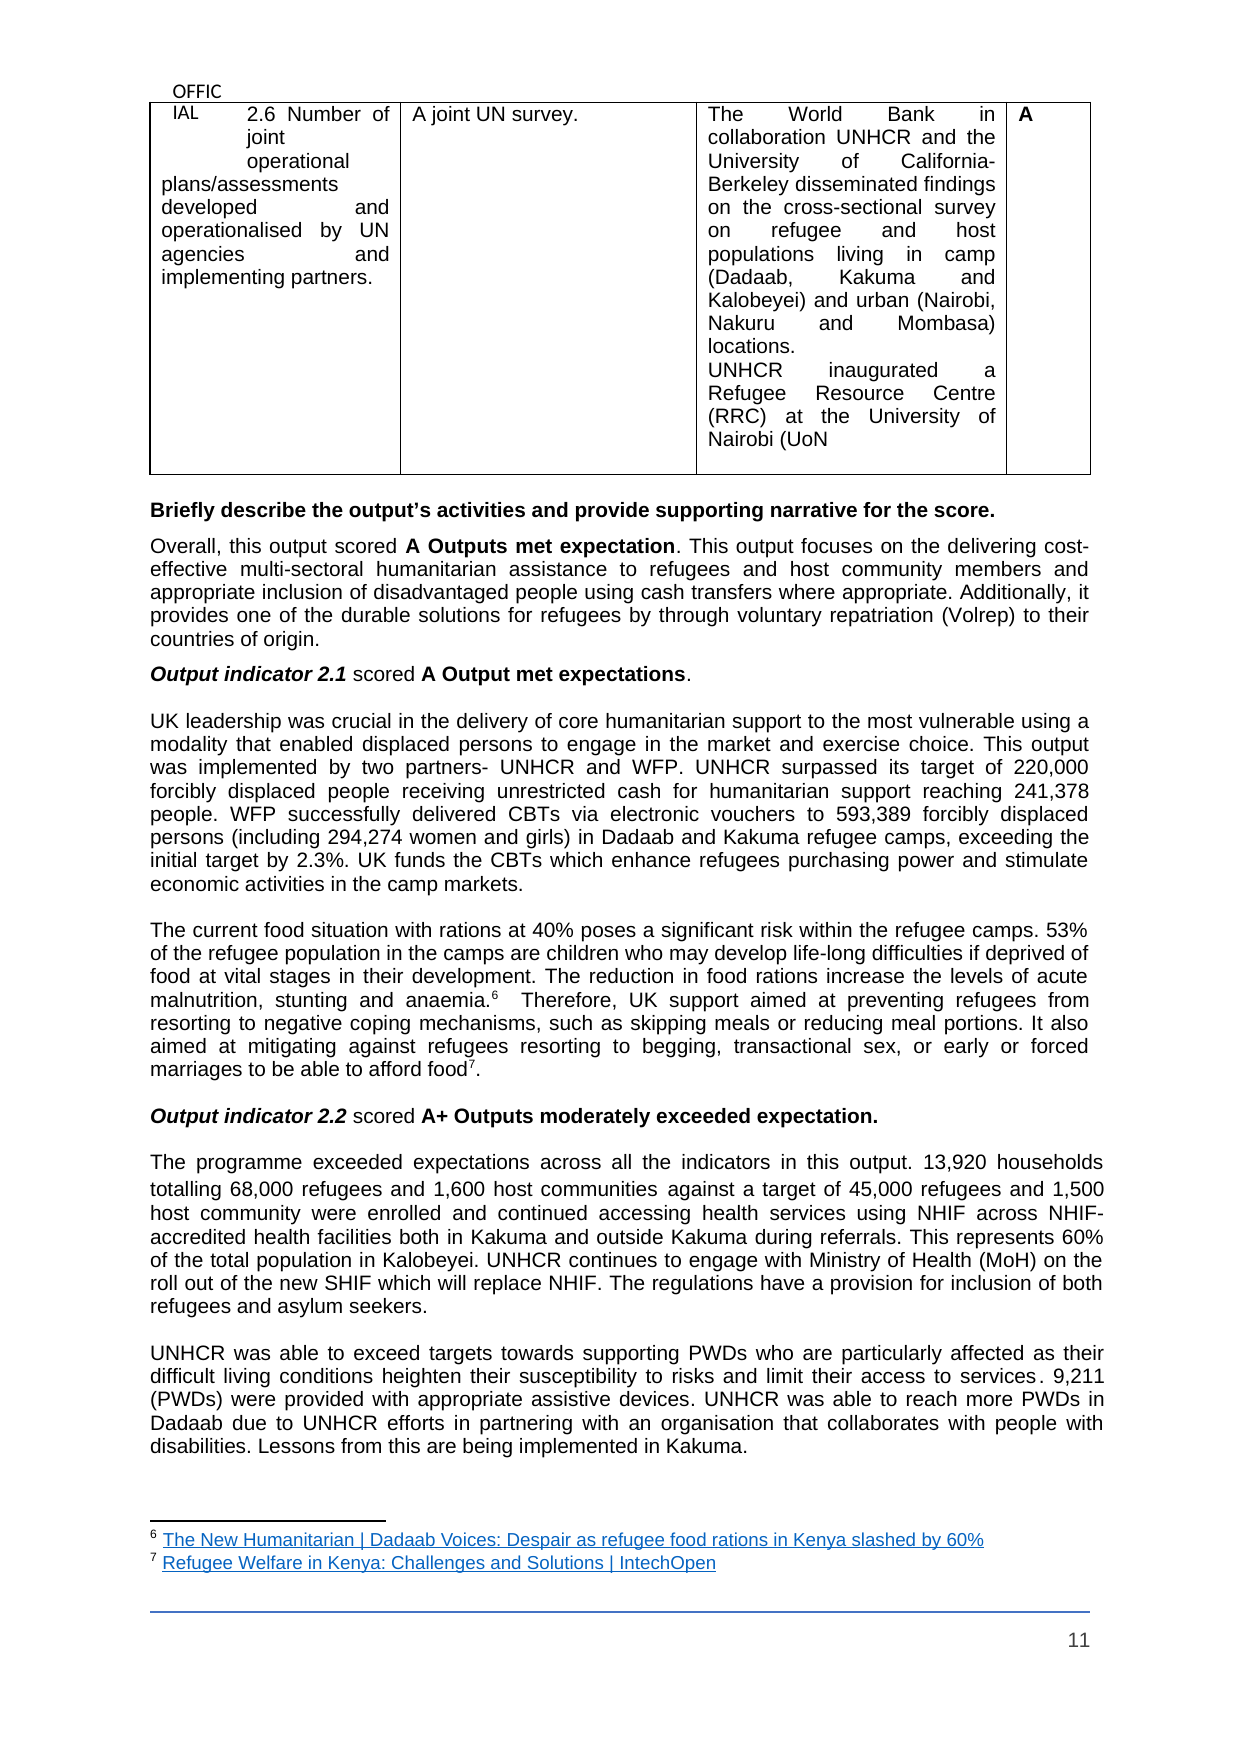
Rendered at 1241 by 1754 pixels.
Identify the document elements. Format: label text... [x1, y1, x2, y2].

text The programme exceeded expectations across all the indicators in this output. 13,920 households totalling 68,000 refugees and 1,600 host communities against a target of 45,000 refugees and 1,500 host community were enrolled and continued accessing health services using NHIF across NHIF-accredited health facilities both in Kakuma and outside Kakuma during referrals. This represents 60% of the total population in Kalobeyei. UNHCR continues to engage with Ministry of Health (MoH) on the roll out of the new SHIF which will replace NHIF. The regulations have a provision for inclusion of both refugees and asylum seekers. [150, 1151, 1105, 1318]
text The current food situation with rations at 40% poses a significant risk within the refugee camps. 53% of the refugee population in the camps are children who may develop life-long difficulties if deprived of food at vital stages in their development. The reduction in food rations increase the levels of acute malnutrition, stunting and anaemia. Therefore, UK support aimed at preventing refugees from resorting to negative coping mechanisms, such as skipping meals or reducing meal portions. It also aimed at mitigating against refugees resorting to begging, transactional sex, or early or forced marriages to be able to afford food. [150, 918, 1090, 1081]
text Overall, this output scored A Outputs met expectation. This output focuses on the delivering cost-effective multi-sectoral humanitarian assistance to refugees and host community members and appropriate inclusion of disadvantaged people using cash transfers where appropriate. Additionally, it provides one of the durable solutions for refugees by through voluntary repatriation (Volrep) to their countries of origin. [150, 534, 1090, 651]
text Refugee Welfare in Kenya: Challenges and Solutions | IntechOpen [150, 1551, 1090, 1574]
text The New Humanitarian | Dadaab Voices: Despair as refugee food rations in Kenya slashed by 60% [150, 1527, 1090, 1551]
table_cell The World Bank in collaboration UNHCR and the University of California-Berkeley disseminated findings on the cross-sectional survey on refugee and host populations living in camp (Dadaab, Kakuma and Kalobeyei) and urban (Nairobi, Nakuru and Mombasa) locations. UNHCR inaugurated a Refugee Resource Centre (RRC) at the University of Nairobi (UoN [697, 103, 1006, 474]
table_cell A joint UN survey. [401, 103, 696, 474]
table_cell A [1007, 103, 1090, 474]
text UNHCR was able to exceed targets towards supporting PWDs who are particularly affected as their difficult living conditions heighten their susceptibility to risks and limit their access to services. 9,211 (PWDs) were provided with appropriate assistive devices. UNHCR was able to reach more PWDs in Dadaab due to UNHCR efforts in partnering with an organisation that collaborates with people with disabilities. Lessons from this are being implemented in Kakuma. [150, 1341, 1105, 1457]
table_cell 2.6 Number of joint operational plans/assessments developed and operationalised by UN agencies and implementing partners. [151, 103, 400, 474]
text UK leadership was crucial in the delivery of core humanitarian support to the most vulnerable using a modality that enabled displaced persons to engage in the market and exercise choice. This output was implemented by two partners- UNHCR and WFP. UNHCR surpassed its target of 220,000 forcibly displaced people receiving unrestricted cash for humanitarian support reaching 241,378 people. WFP successfully delivered CBTs via electronic vouchers to 593,389 forcibly displaced persons (including 294,274 women and girls) in Dadaab and Kakuma refugee camps, exceeding the initial target by 2.3%. UK funds the CBTs which enhance refugees purchasing power and stimulate economic activities in the camp markets. [150, 709, 1090, 895]
text Output indicator 2.1 scored A Output met expectations. [150, 663, 1090, 686]
text Briefly describe the output’s activities and provide supporting narrative for the score. [150, 499, 1090, 522]
text Output indicator 2.2 scored A+ Outputs moderately exceeded expectation. [150, 1104, 1105, 1128]
